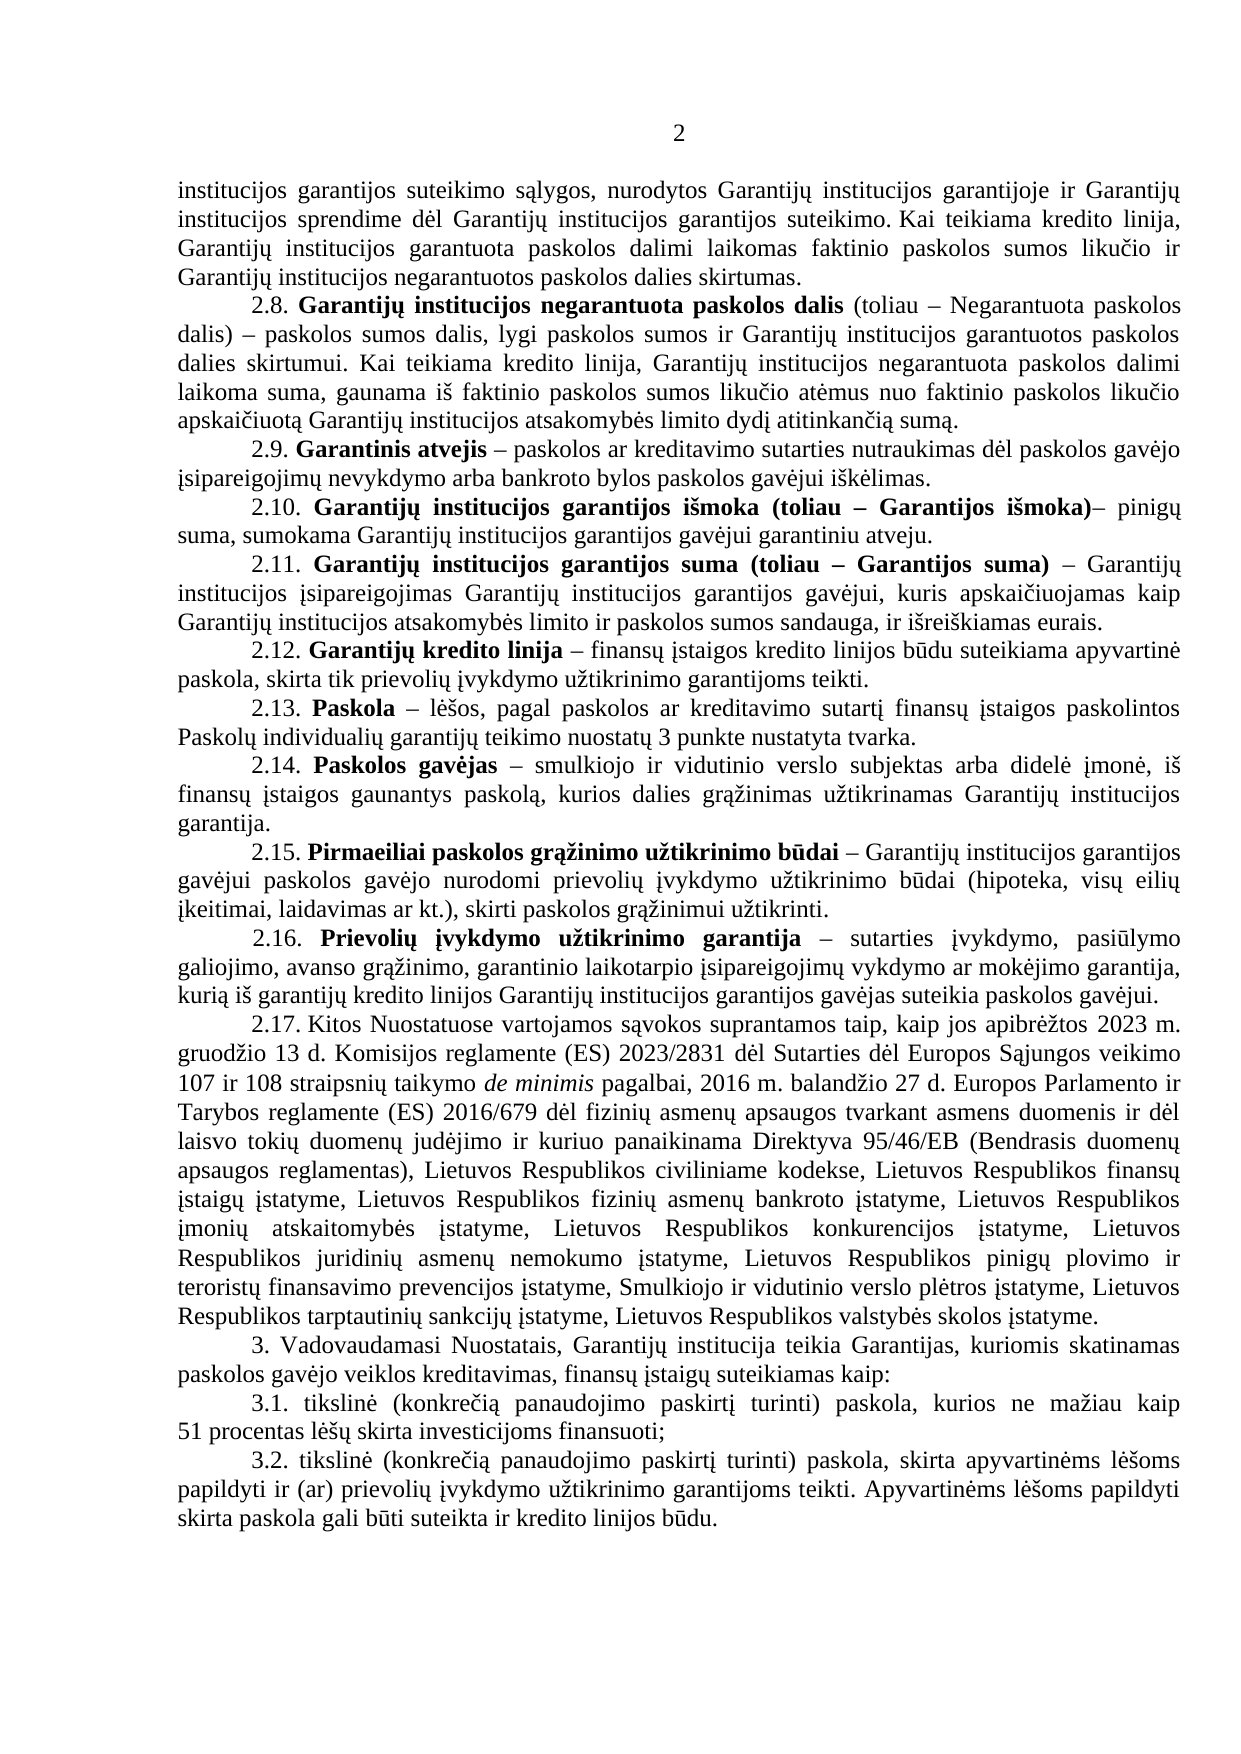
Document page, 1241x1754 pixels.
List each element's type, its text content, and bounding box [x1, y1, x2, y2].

text 2.15. Pirmaeiliai paskolos grąžinimo užtikrinimo būdai – Garantijų institucijos garantijos gavėjui paskolos gavėjo nurodomi prievolių įvykdymo užtikrinimo būdai (hipoteka, visų eilių įkeitimai, laidavimas ar kt.), skirti paskolos grąžinimui užtikrinti. [177, 837, 1181, 923]
text 2.16. Prievolių įvykdymo užtikrinimo garantija – sutarties įvykdymo, pasiūlymo galiojimo, avanso grąžinimo, garantinio laikotarpio įsipareigojimų vykdymo ar mokėjimo garantija, kurią iš garantijų kredito linijos Garantijų institucijos garantijos gavėjas suteikia paskolos gavėjui. [177, 923, 1181, 1009]
text 2.17. Kitos Nuostatuose vartojamos sąvokos suprantamos taip, kaip jos apibrėžtos 2023 m. gruodžio 13 d. Komisijos reglamente (ES) 2023/2831 dėl Sutarties dėl Europos Sąjungos veikimo 107 ir 108 straipsnių taikymo de minimis pagalbai, 2016 m. balandžio 27 d. Europos Parlamento ir Tarybos reglamente (ES) 2016/679 dėl fizinių asmenų apsaugos tvarkant asmens duomenis ir dėl laisvo tokių duomenų judėjimo ir kuriuo panaikinama Direktyva 95/46/EB (Bendrasis duomenų apsaugos reglamentas), Lietuvos Respublikos civiliniame kodekse, Lietuvos Respublikos finansų įstaigų įstatyme, Lietuvos Respublikos fizinių asmenų bankroto įstatyme, Lietuvos Respublikos įmonių atskaitomybės įstatyme, Lietuvos Respublikos konkurencijos įstatyme, Lietuvos Respublikos juridinių asmenų nemokumo įstatyme, Lietuvos Respublikos pinigų plovimo ir teroristų finansavimo prevencijos įstatyme, Smulkiojo ir vidutinio verslo plėtros įstatyme, Lietuvos Respublikos tarptautinių sankcijų įstatyme, Lietuvos Respublikos valstybės skolos įstatyme. [177, 1009, 1181, 1330]
text 2.11. Garantijų institucijos garantijos suma (toliau – Garantijos suma) – Garantijų institucijos įsipareigojimas Garantijų institucijos garantijos gavėjui, kuris apskaičiuojamas kaip Garantijų institucijos atsakomybės limito ir paskolos sumos sandauga, ir išreiškiamas eurais. [177, 549, 1181, 636]
text institucijos garantijos suteikimo sąlygos, nurodytos Garantijų institucijos garantijoje ir Garantijų institucijos sprendime dėl Garantijų institucijos garantijos suteikimo. Kai teikiama kredito linija, Garantijų institucijos garantuota paskolos dalimi laikomas faktinio paskolos sumos likučio ir Garantijų institucijos negarantuotos paskolos dalies skirtumas. [177, 176, 1181, 291]
text 3. Vadovaudamasi Nuostatais, Garantijų institucija teikia Garantijas, kuriomis skatinamas paskolos gavėjo veiklos kreditavimas, finansų įstaigų suteikiamas kaip: [177, 1330, 1181, 1388]
text 2.13. Paskola – lėšos, pagal paskolos ar kreditavimo sutartį finansų įstaigos paskolintos Paskolų individualių garantijų teikimo nuostatų 3 punkte nustatyta tvarka. [177, 693, 1181, 751]
text 2.8. Garantijų institucijos negarantuota paskolos dalis (toliau – Negarantuota paskolos dalis) – paskolos sumos dalis, lygi paskolos sumos ir Garantijų institucijos garantuotos paskolos dalies skirtumui. Kai teikiama kredito linija, Garantijų institucijos negarantuota paskolos dalimi laikoma suma, gaunama iš faktinio paskolos sumos likučio atėmus nuo faktinio paskolos likučio apskaičiuotą Garantijų institucijos atsakomybės limito dydį atitinkančią sumą. [177, 291, 1181, 434]
text 2.10. Garantijų institucijos garantijos išmoka (toliau – Garantijos išmoka)– pinigų suma, sumokama Garantijų institucijos garantijos gavėjui garantiniu atveju. [177, 492, 1181, 549]
text 3.1. tikslinė (konkrečią panaudojimo paskirtį turinti) paskola, kurios ne mažiau kaip 51 procentas lėšų skirta investicijoms finansuoti; [177, 1388, 1181, 1445]
text 3.2. tikslinė (konkrečią panaudojimo paskirtį turinti) paskola, skirta apyvartinėms lėšoms papildyti ir (ar) prievolių įvykdymo užtikrinimo garantijoms teikti. Apyvartinėms lėšoms papildyti skirta paskola gali būti suteikta ir kredito linijos būdu. [177, 1445, 1181, 1531]
text 2.14. Paskolos gavėjas – smulkiojo ir vidutinio verslo subjektas arba didelė įmonė, iš finansų įstaigos gaunantys paskolą, kurios dalies grąžinimas užtikrinamas Garantijų institucijos garantija. [177, 751, 1181, 837]
text 2.9. Garantinis atvejis – paskolos ar kreditavimo sutarties nutraukimas dėl paskolos gavėjo įsipareigojimų nevykdymo arba bankroto bylos paskolos gavėjui iškėlimas. [177, 434, 1181, 492]
text 2.12. Garantijų kredito linija – finansų įstaigos kredito linijos būdu suteikiama apyvartinė paskola, skirta tik prievolių įvykdymo užtikrinimo garantijoms teikti. [177, 636, 1181, 693]
